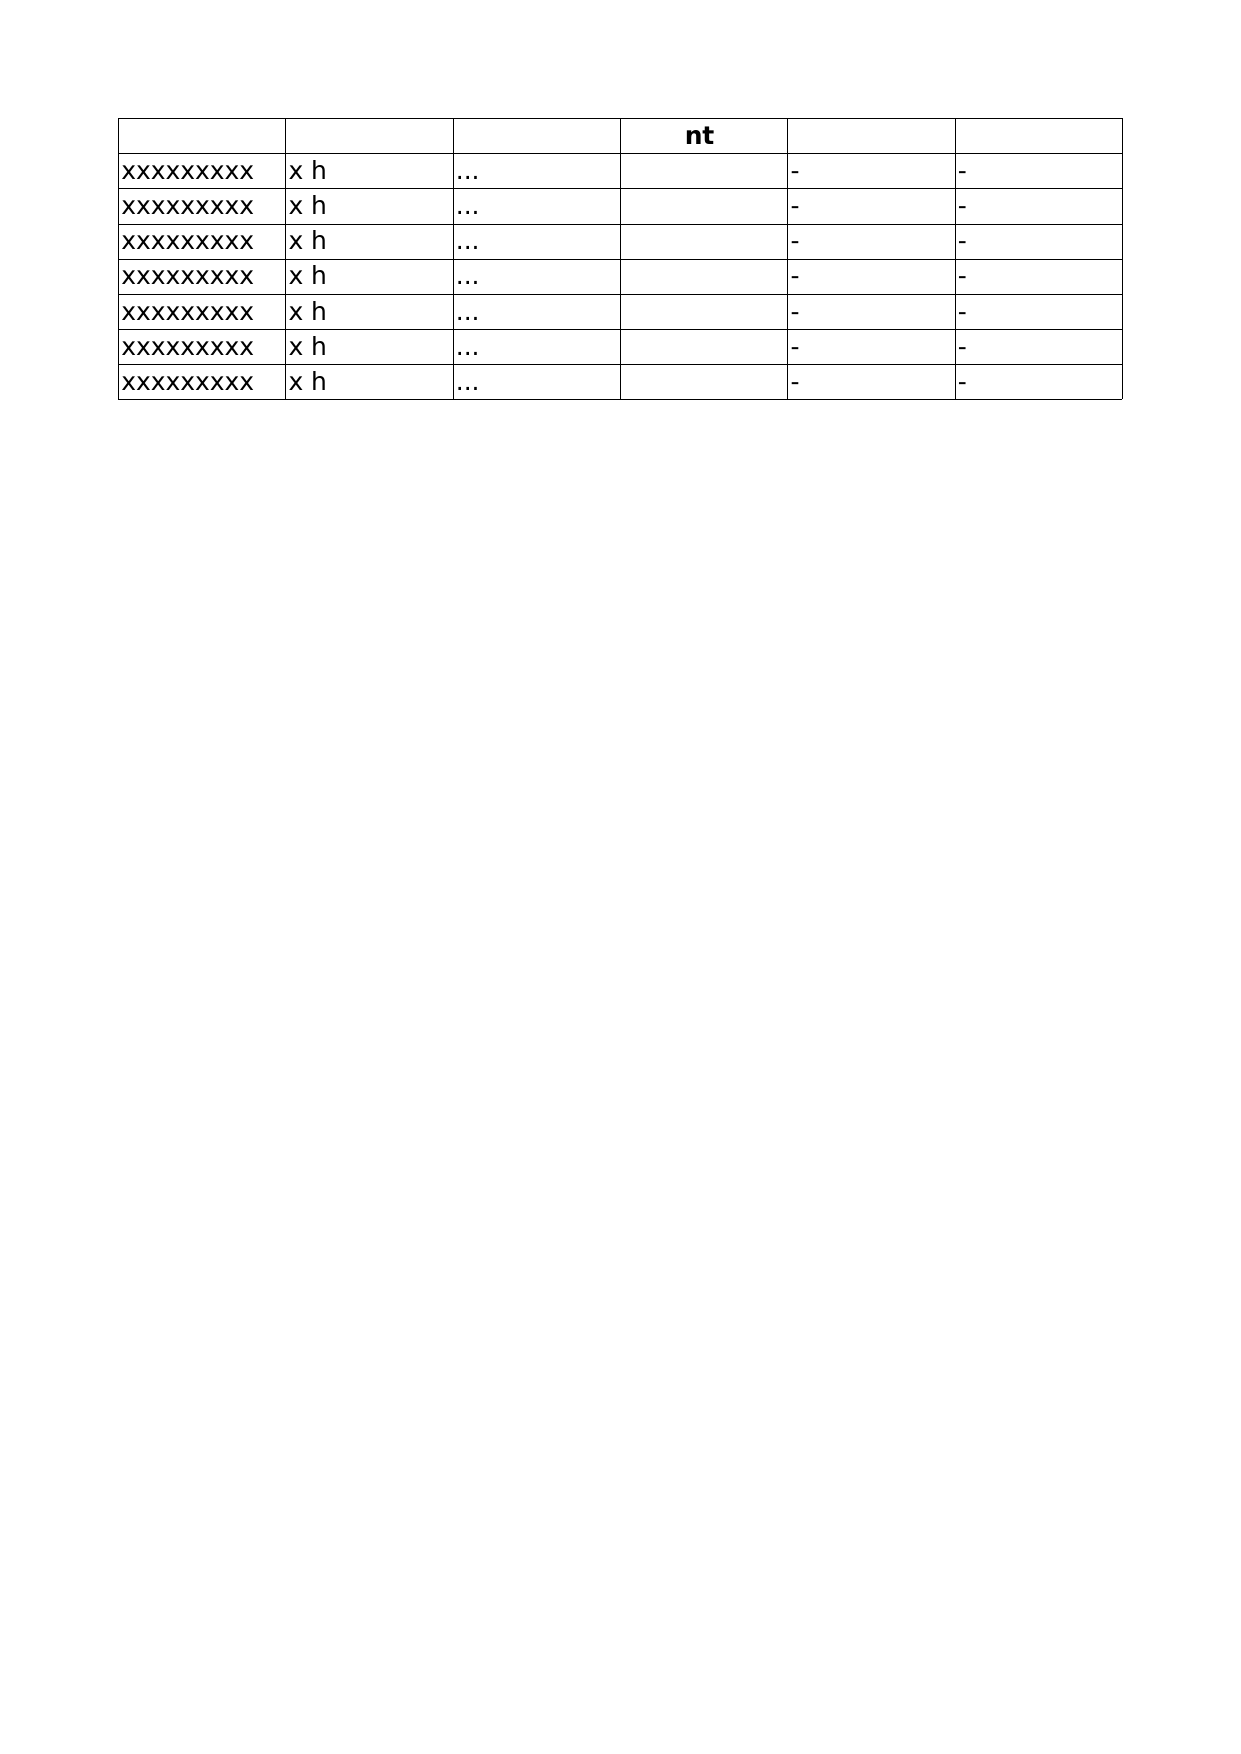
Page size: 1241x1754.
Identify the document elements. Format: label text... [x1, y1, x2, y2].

table_header [788, 119, 955, 153]
table_cell - [956, 225, 1122, 258]
table_cell xxxxxxxxx [119, 154, 285, 188]
table_cell ... [454, 330, 620, 364]
table_cell x h [286, 154, 453, 188]
table_header [956, 119, 1122, 153]
table_cell xxxxxxxxx [119, 295, 285, 329]
table_cell xxxxxxxxx [119, 189, 285, 223]
table_cell - [956, 365, 1122, 399]
table_cell ... [454, 295, 620, 329]
table_cell ... [454, 189, 620, 223]
table_cell - [788, 154, 955, 188]
table_cell - [956, 260, 1122, 294]
table_header [286, 119, 453, 153]
table_cell xxxxxxxxx [119, 225, 285, 258]
table_cell [621, 154, 787, 188]
table_cell x h [286, 295, 453, 329]
table_header nt [621, 119, 787, 153]
table_cell - [956, 330, 1122, 364]
table_cell ... [454, 260, 620, 294]
table_cell - [788, 189, 955, 223]
table_cell [621, 189, 787, 223]
table_cell - [788, 295, 955, 329]
table_cell ... [454, 154, 620, 188]
table_cell - [788, 260, 955, 294]
table_cell - [788, 330, 955, 364]
table_cell - [788, 225, 955, 258]
table_cell x h [286, 330, 453, 364]
table_cell - [956, 154, 1122, 188]
table_header [454, 119, 620, 153]
table_cell x h [286, 260, 453, 294]
table_cell [621, 330, 787, 364]
table_cell xxxxxxxxx [119, 330, 285, 364]
table_cell ... [454, 225, 620, 258]
table_cell - [788, 365, 955, 399]
table_cell - [956, 295, 1122, 329]
table_cell [621, 295, 787, 329]
table_cell [621, 225, 787, 258]
table_cell x h [286, 225, 453, 258]
table_cell - [956, 189, 1122, 223]
table_cell xxxxxxxxx [119, 365, 285, 399]
table_cell ... [454, 365, 620, 399]
table_cell xxxxxxxxx [119, 260, 285, 294]
table_cell x h [286, 189, 453, 223]
table_cell [621, 365, 787, 399]
table_header [119, 119, 285, 153]
table_cell x h [286, 365, 453, 399]
table_cell [621, 260, 787, 294]
